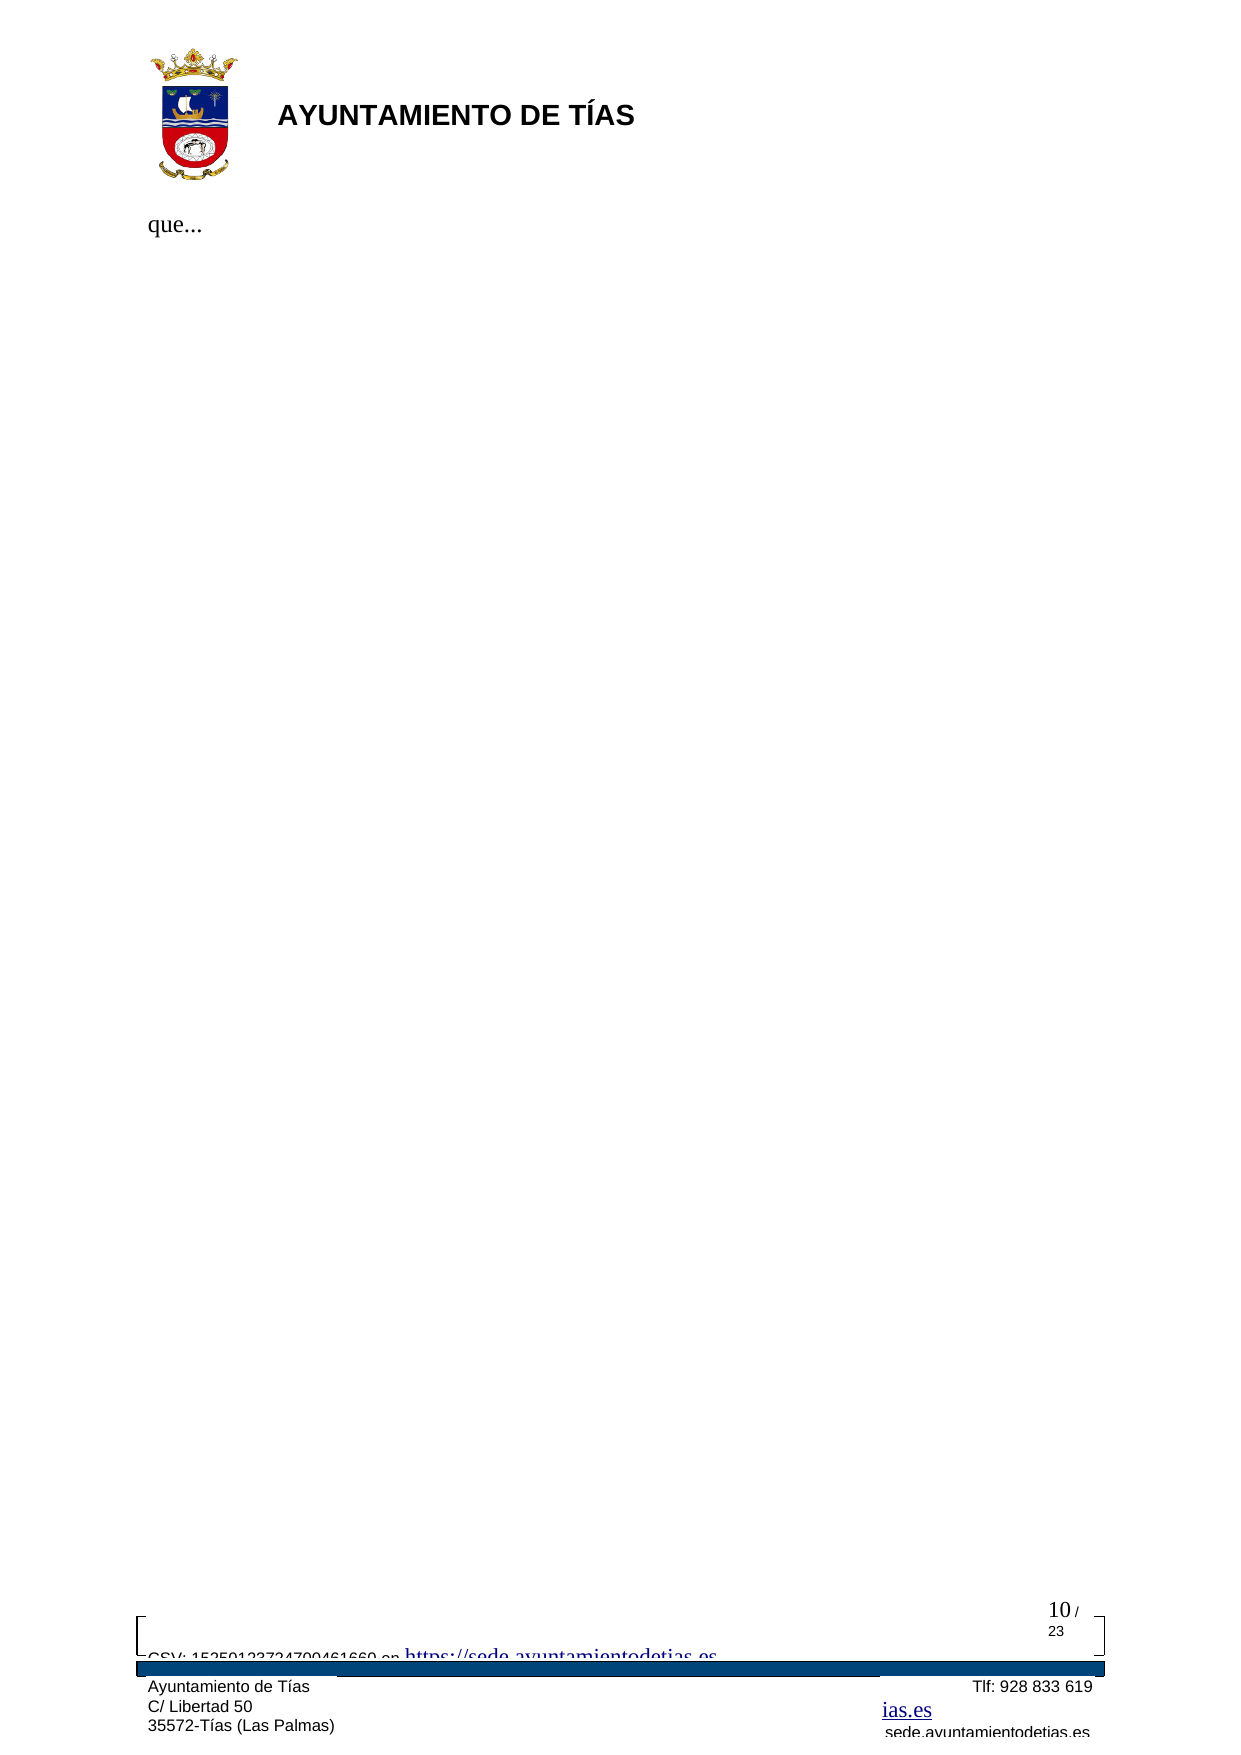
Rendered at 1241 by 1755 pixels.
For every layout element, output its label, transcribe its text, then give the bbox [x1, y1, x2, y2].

text que... [148, 209, 1093, 237]
